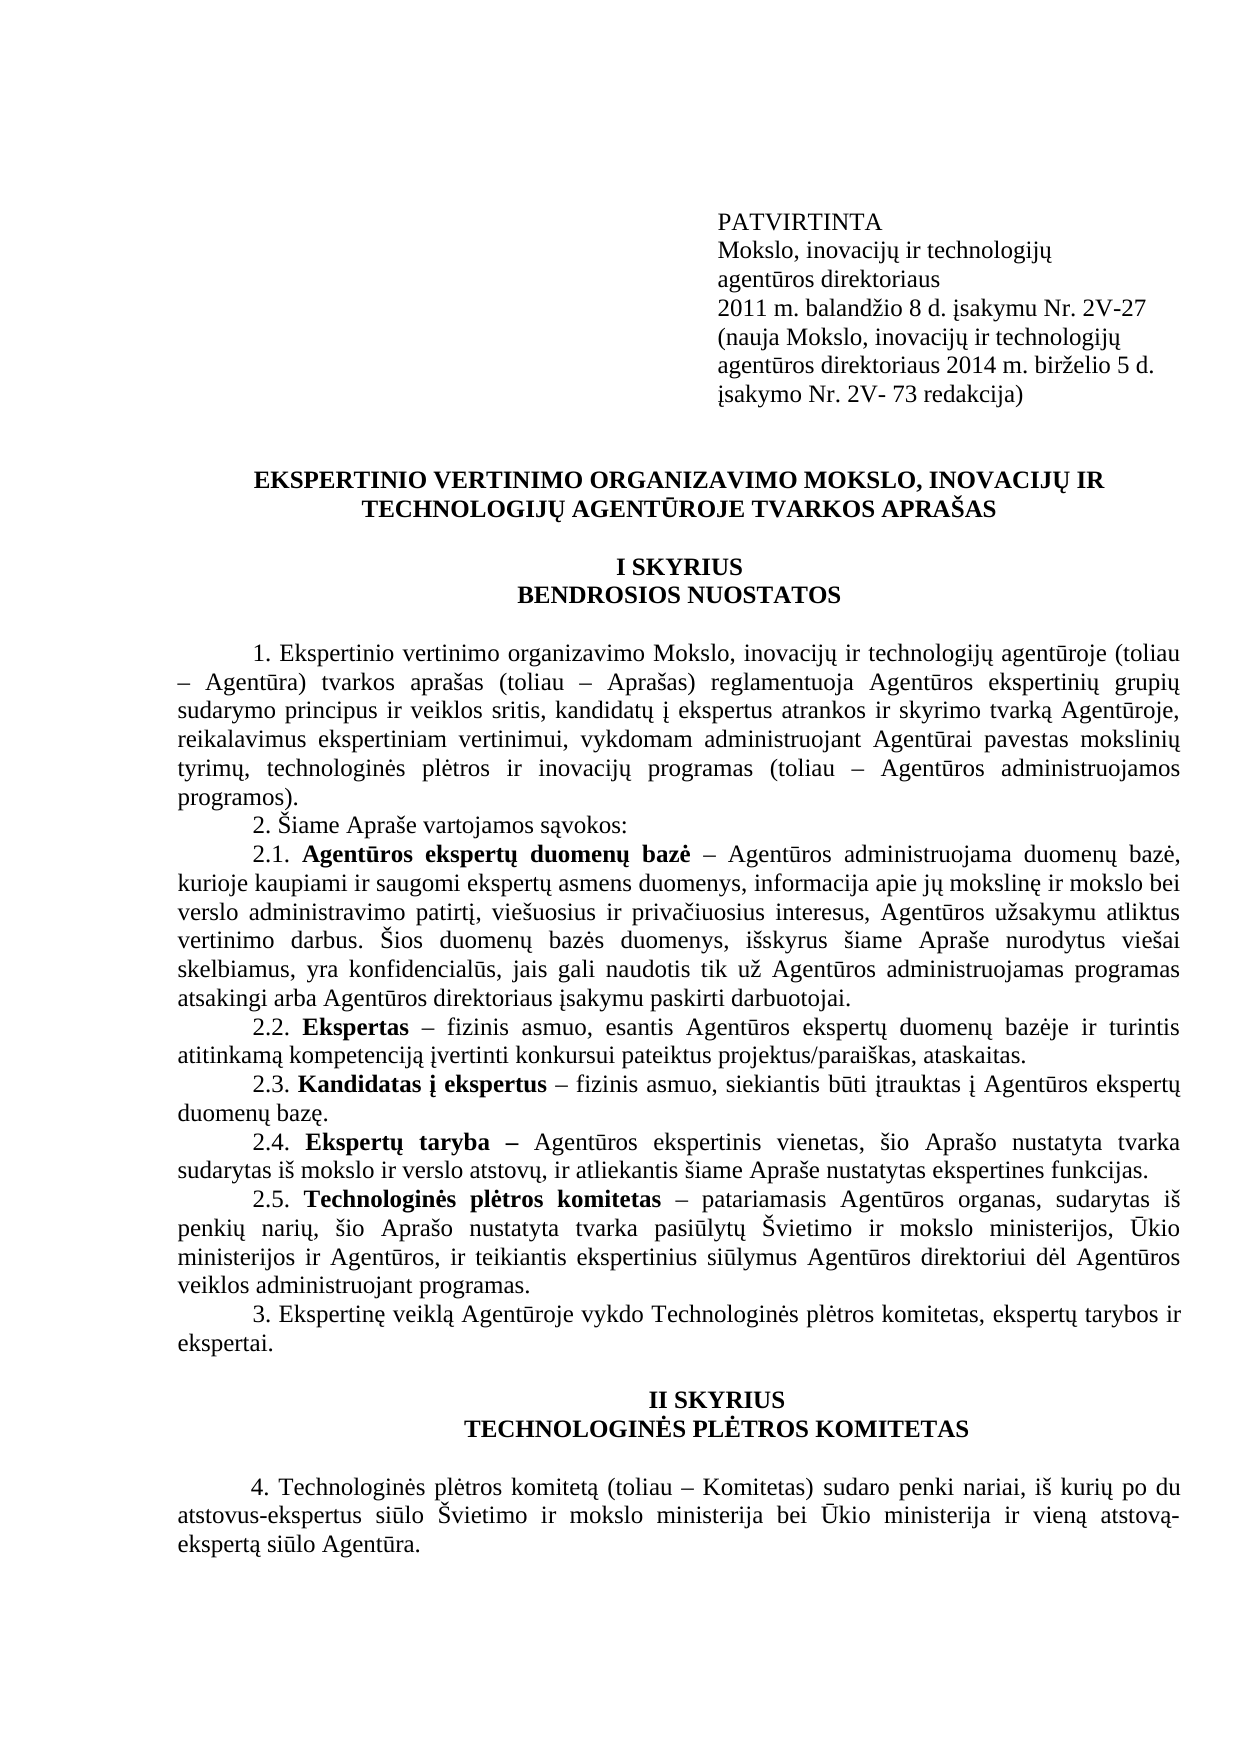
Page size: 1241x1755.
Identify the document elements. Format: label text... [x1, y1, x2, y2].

text 3. Ekspertinę veiklą Agentūroje vykdo Technologinės plėtros komitetas, ekspertų tarybos ir ekspertai. [177, 1299, 1181, 1357]
text 2.1. Agentūros ekspertų duomenų bazė – Agentūros administruojama duomenų bazė, kurioje kaupiami ir saugomi ekspertų asmens duomenys, informacija apie jų mokslinę ir mokslo bei verslo administravimo patirtį, viešuosius ir privačiuosius interesus, Agentūros užsakymu atliktus vertinimo darbus. Šios duomenų bazės duomenys, išskyrus šiame Apraše nurodytus viešai skelbiamus, yra konfidencialūs, jais gali naudotis tik už Agentūros administruojamas programas atsakingi arba Agentūros direktoriaus įsakymu paskirti darbuotojai. [177, 839, 1181, 1012]
text 2. Šiame Apraše vartojamos sąvokos: [177, 810, 1181, 839]
text 2.3. Kandidatas į ekspertus – fizinis asmuo, siekiantis būti įtrauktas į Agentūros ekspertų duomenų bazę. [177, 1069, 1181, 1127]
text BENDROSIOS NUOSTATOS [177, 580, 1181, 609]
text 2.4. Ekspertų taryba – Agentūros ekspertinis vienetas, šio Aprašo nustatyta tvarka sudarytas iš mokslo ir verslo atstovų, ir atliekantis šiame Apraše nustatytas ekspertines funkcijas. [177, 1127, 1181, 1184]
text 1. Ekspertinio vertinimo organizavimo Mokslo, inovacijų ir technologijų agentūroje (toliau – Agentūra) tvarkos aprašas (toliau – Aprašas) reglamentuoja Agentūros ekspertinių grupių sudarymo principus ir veiklos sritis, kandidatų į ekspertus atrankos ir skyrimo tvarką Agentūroje, reikalavimus ekspertiniam vertinimui, vykdomam administruojant Agentūrai pavestas mokslinių tyrimų, technologinės plėtros ir inovacijų programas (toliau – Agentūros administruojamos programos). [177, 638, 1181, 810]
text 4. Technologinės plėtros komitetą (toliau – Komitetas) sudaro penki nariai, iš kurių po du atstovus-ekspertus siūlo Švietimo ir mokslo ministerija bei Ūkio ministerija ir vieną atstovą-ekspertą siūlo Agentūra. [177, 1472, 1181, 1558]
text 2011 m. balandžio 8 d. įsakymu Nr. 2V-27 [717, 293, 1181, 322]
text II SKYRIUS [177, 1385, 1181, 1414]
text TECHNOLOGINĖS PLĖTROS KOMITETAS [177, 1414, 1181, 1443]
text agentūros direktoriaus 2014 m. birželio 5 d. įsakymo Nr. 2V- 73 redakcija) [717, 350, 1181, 408]
text agentūros direktoriaus [717, 264, 1181, 293]
text PATVIRTINTA [717, 207, 1181, 235]
text EKSPERTINIO VERTINIMO ORGANIZAVIMO MOKSLO, INOVACIJŲ IR TECHNOLOGIJŲ AGENTŪROJE TVARKOS APRAŠAS [177, 465, 1181, 523]
text I SKYRIUS [177, 552, 1181, 580]
text (nauja Mokslo, inovacijų ir technologijų [717, 322, 1181, 350]
text Mokslo, inovacijų ir technologijų [717, 235, 1181, 264]
text 2.5. Technologinės plėtros komitetas – patariamasis Agentūros organas, sudarytas iš penkių narių, šio Aprašo nustatyta tvarka pasiūlytų Švietimo ir mokslo ministerijos, Ūkio ministerijos ir Agentūros, ir teikiantis ekspertinius siūlymus Agentūros direktoriui dėl Agentūros veiklos administruojant programas. [177, 1184, 1181, 1299]
text 2.2. Ekspertas – fizinis asmuo, esantis Agentūros ekspertų duomenų bazėje ir turintis atitinkamą kompetenciją įvertinti konkursui pateiktus projektus/paraiškas, ataskaitas. [177, 1012, 1181, 1069]
